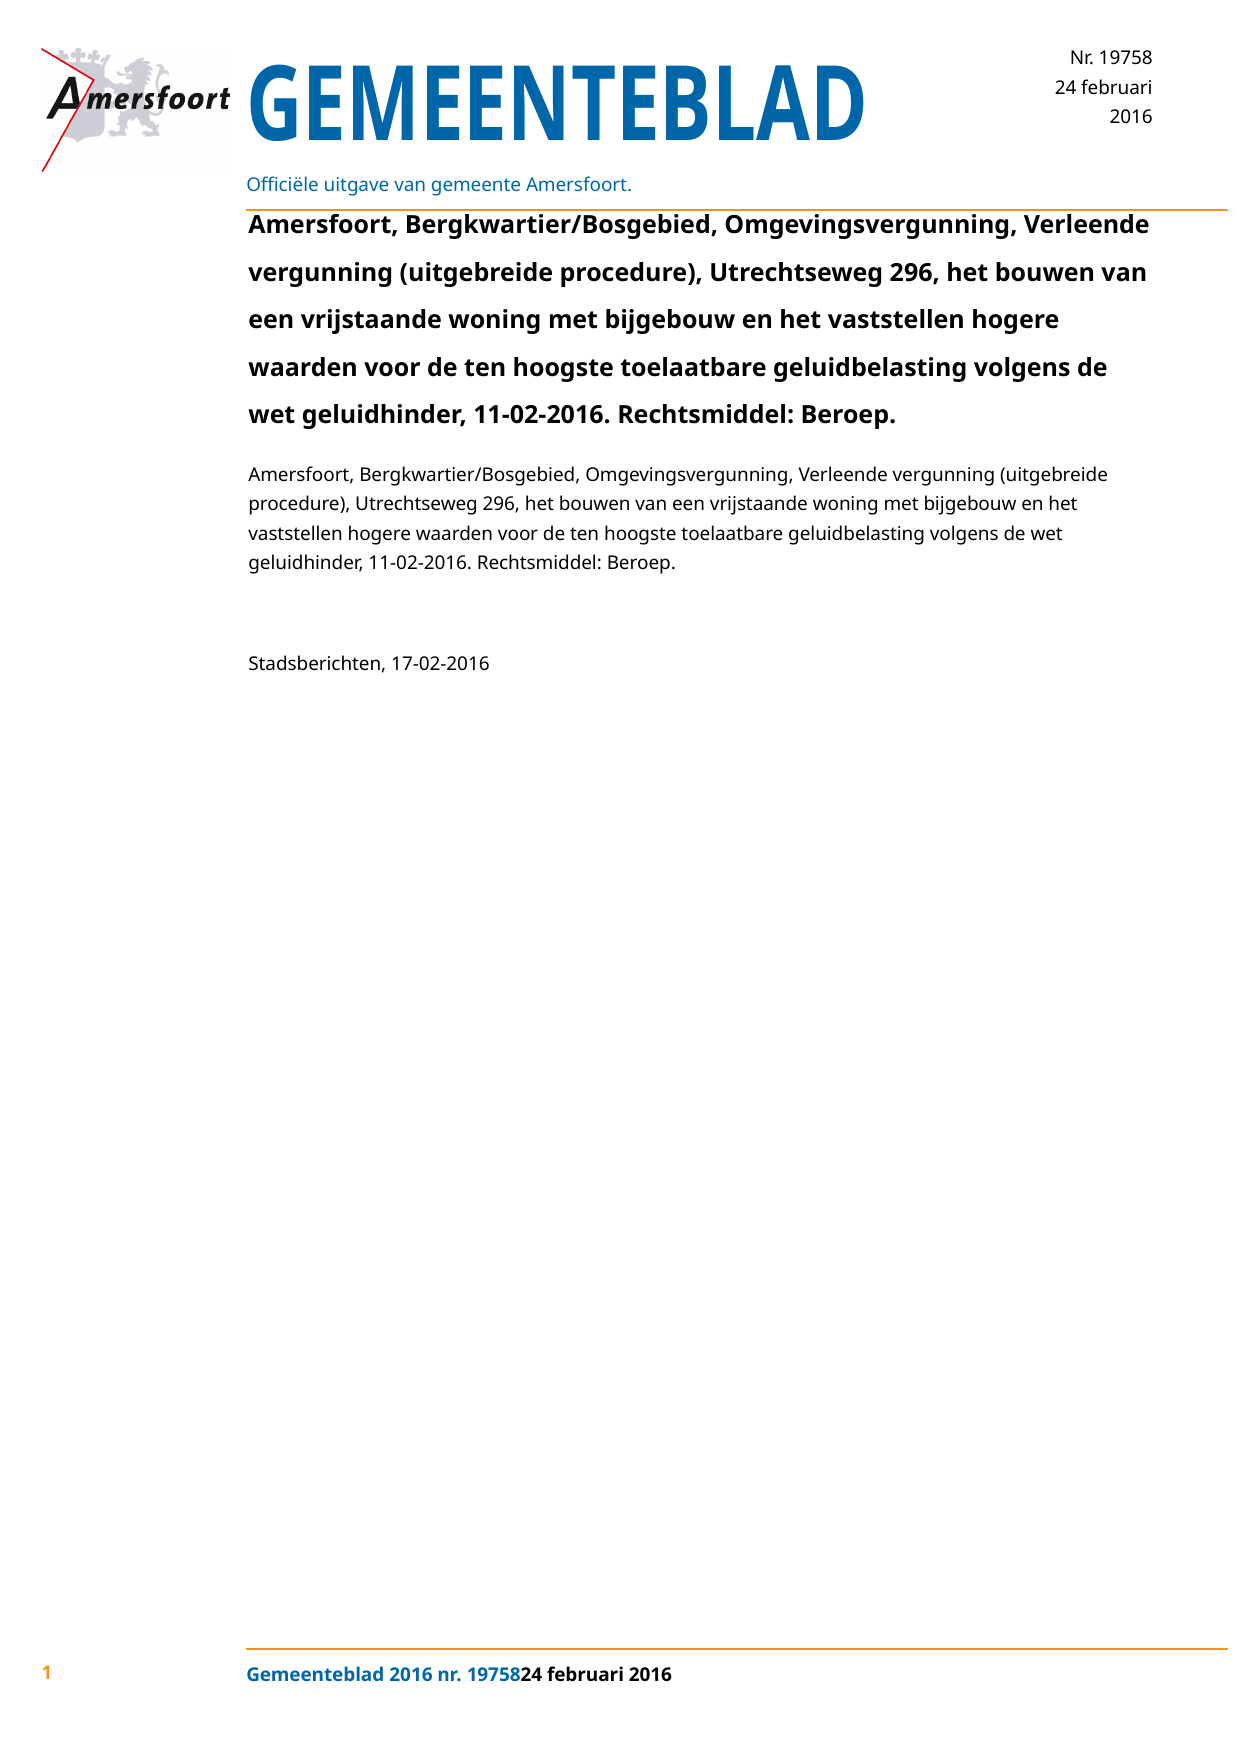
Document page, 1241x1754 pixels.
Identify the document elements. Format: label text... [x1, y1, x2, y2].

text Stadsberichten, 17-02-2016 [248, 650, 1152, 676]
text Amersfoort, Bergkwartier/Bosgebied, Omgevingsvergunning, Verleende vergunning (uitgebreide procedure), Utrechtseweg 296, het bouwen van een vrijstaande woning met bijgebouw en het vaststellen hogere waarden voor de ten hoogste toelaatbare geluidbelasting volgens de wet geluidhinder, 11-02-2016. Rechtsmiddel: Beroep. [248, 461, 1152, 575]
text Amersfoort, Bergkwartier/Bosgebied, Omgevingsvergunning, Verleende vergunning (uitgebreide procedure), Utrechtseweg 296, het bouwen van een vrijstaande woning met bijgebouw en het vaststellen hogere waarden voor de ten hoogste toelaatbare geluidbelasting volgens de wet geluidhinder, 11-02-2016. Rechtsmiddel: Beroep. [248, 211, 1152, 431]
picture [41, 47, 231, 172]
